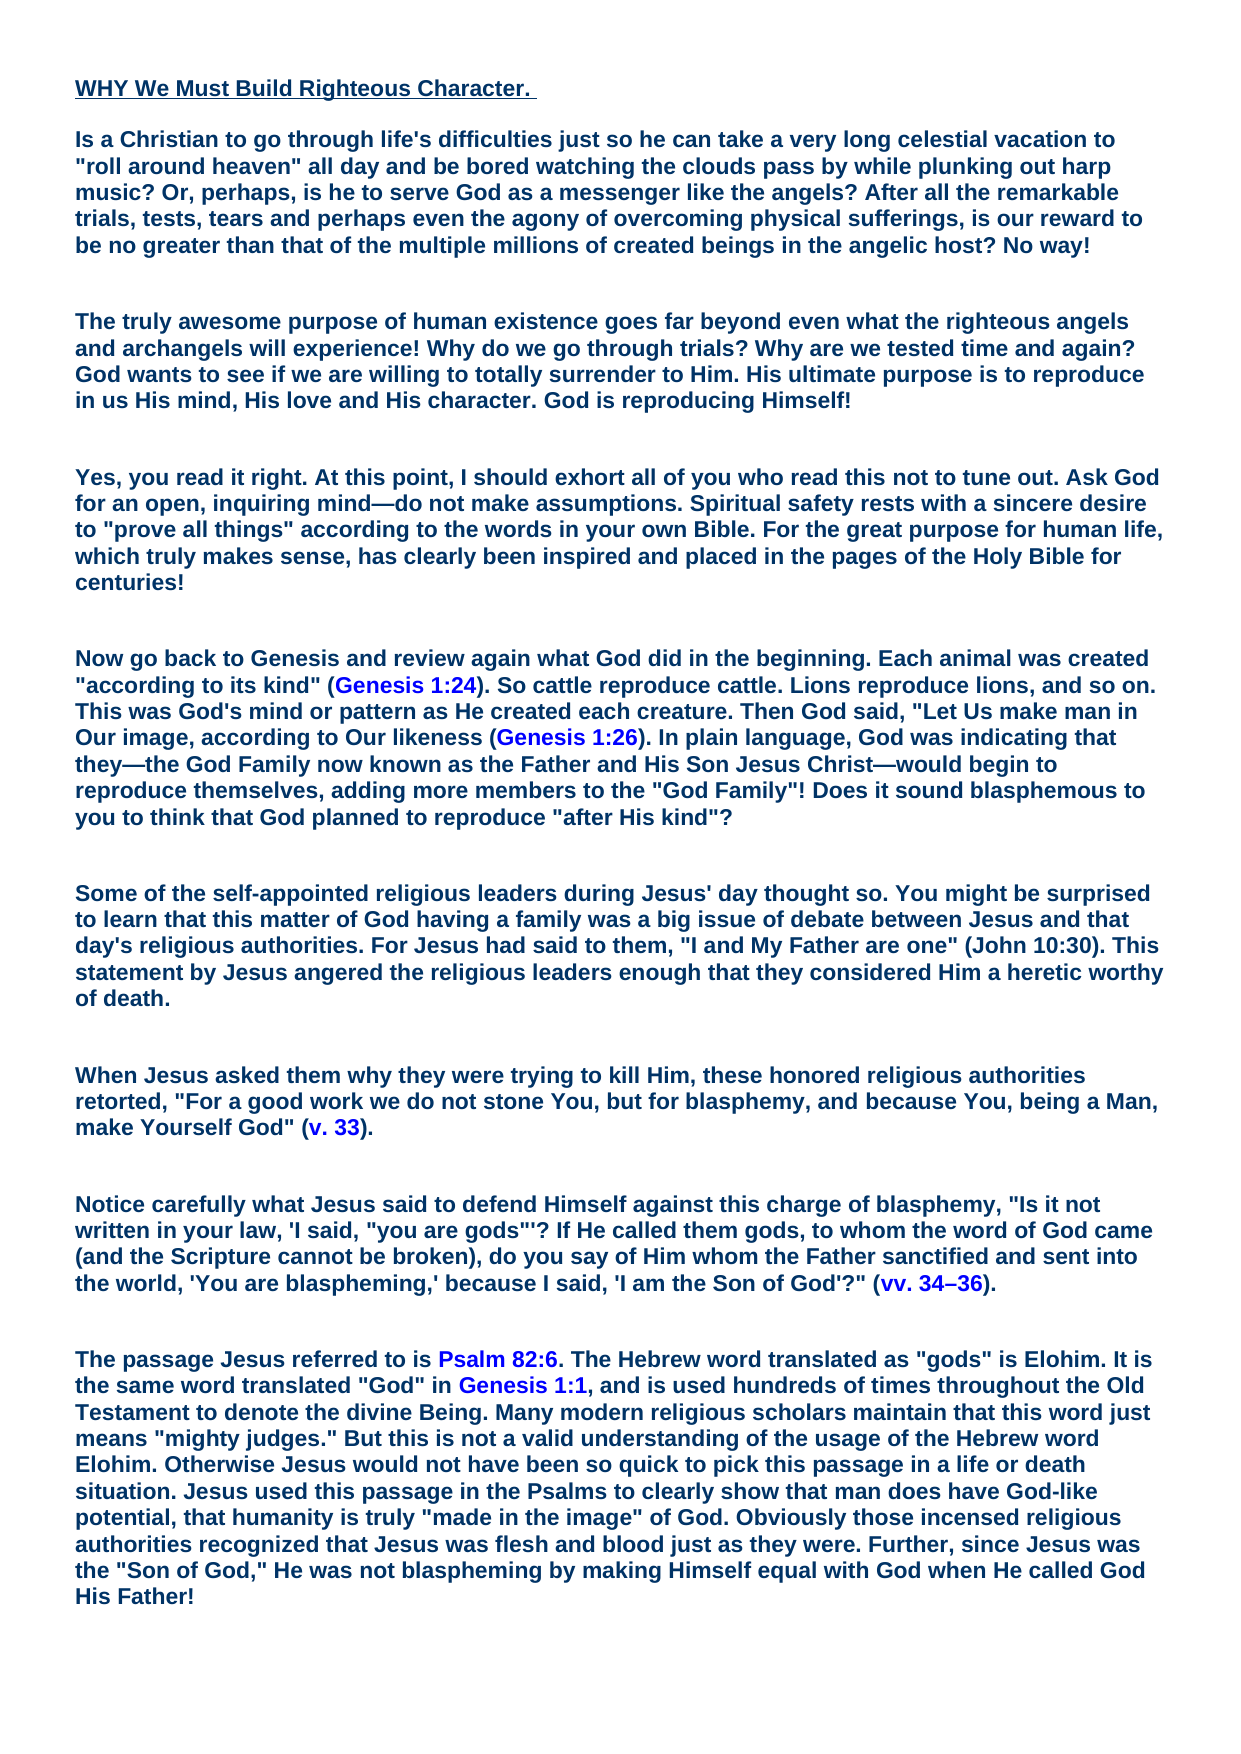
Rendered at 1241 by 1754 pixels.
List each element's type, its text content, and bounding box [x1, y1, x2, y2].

text Now go back to Genesis and review again what God did in the beginning. Each animal was created "according to its kind" (Genesis 1:24). So cattle reproduce cattle. Lions reproduce lions, and so on. This was God's mind or pattern as He created each creature. Then God said, "Let Us make man in Our image, according to Our likeness (Genesis 1:26). In plain language, God was indicating that they—the God Family now known as the Father and His Son Jesus Christ—would begin to reproduce themselves, adding more members to the "God Family"! Does it sound blasphemous to you to think that God planned to reproduce "after His kind"? [75, 645, 1165, 830]
text When Jesus asked them why they were trying to kill Him, these honored religious authorities retorted, "For a good work we do not stone You, but for blasphemy, and because You, being a Man, make Yourself God" (v. 33). [75, 1062, 1165, 1141]
text WHY We Must Build Righteous Character. [75, 75, 1165, 101]
text The passage Jesus referred to is Psalm 82:6. The Hebrew word translated as "gods" is Elohim. It is the same word translated "God" in Genesis 1:1, and is used hundreds of times throughout the Old Testament to denote the divine Being. Many modern religious scholars maintain that this word just means "mighty judges." But this is not a valid understanding of the usage of the Hebrew word Elohim. Otherwise Jesus would not have been so quick to pick this passage in a life or death situation. Jesus used this passage in the Psalms to clearly show that man does have God-like potential, that humanity is truly "made in the image" of God. Obviously those incensed religious authorities recognized that Jesus was flesh and blood just as they were. Further, since Jesus was the "Son of God," He was not blaspheming by making Himself equal with God when He called God His Father! [75, 1346, 1165, 1609]
text The truly awesome purpose of human existence goes far beyond even what the righteous angels and archangels will experience! Why do we go through trials? Why are we tested time and again? God wants to see if we are willing to totally surrender to Him. His ultimate purpose is to reproduce in us His mind, His love and His character. God is reproducing Himself! [75, 308, 1165, 413]
text Notice carefully what Jesus said to defend Himself against this charge of blasphemy, "Is it not written in your law, 'I said, "you are gods"'? If He called them gods, to whom the word of God came (and the Scripture cannot be broken), do you say of Him whom the Father sanctified and sent into the world, 'You are blaspheming,' because I said, 'I am the Son of God'?" (vv. 34–36). [75, 1191, 1165, 1296]
text Some of the self-appointed religious leaders during Jesus' day thought so. You might be surprised to learn that this matter of God having a family was a big issue of debate between Jesus and that day's religious authorities. For Jesus had said to them, "I and My Father are one" (John 10:30). This statement by Jesus angered the religious leaders enough that they considered Him a heretic worthy of death. [75, 880, 1165, 1012]
text Is a Christian to go through life's difficulties just so he can take a very long celestial vacation to "roll around heaven" all day and be bored watching the clouds pass by while plunking out harp music? Or, perhaps, is he to serve God as a messenger like the angels? After all the remarkable trials, tests, tears and perhaps even the agony of overcoming physical sufferings, is our reward to be no greater than that of the multiple millions of created beings in the angelic host? No way! [75, 126, 1165, 258]
text Yes, you read it right. At this point, I should exhort all of you who read this not to tune out. Ask God for an open, inquiring mind—do not make assumptions. Spiritual safety rests with a sincere desire to "prove all things" according to the words in your own Bible. For the great purpose for human life, which truly makes sense, has clearly been inspired and placed in the pages of the Holy Bible for centuries! [75, 463, 1165, 595]
